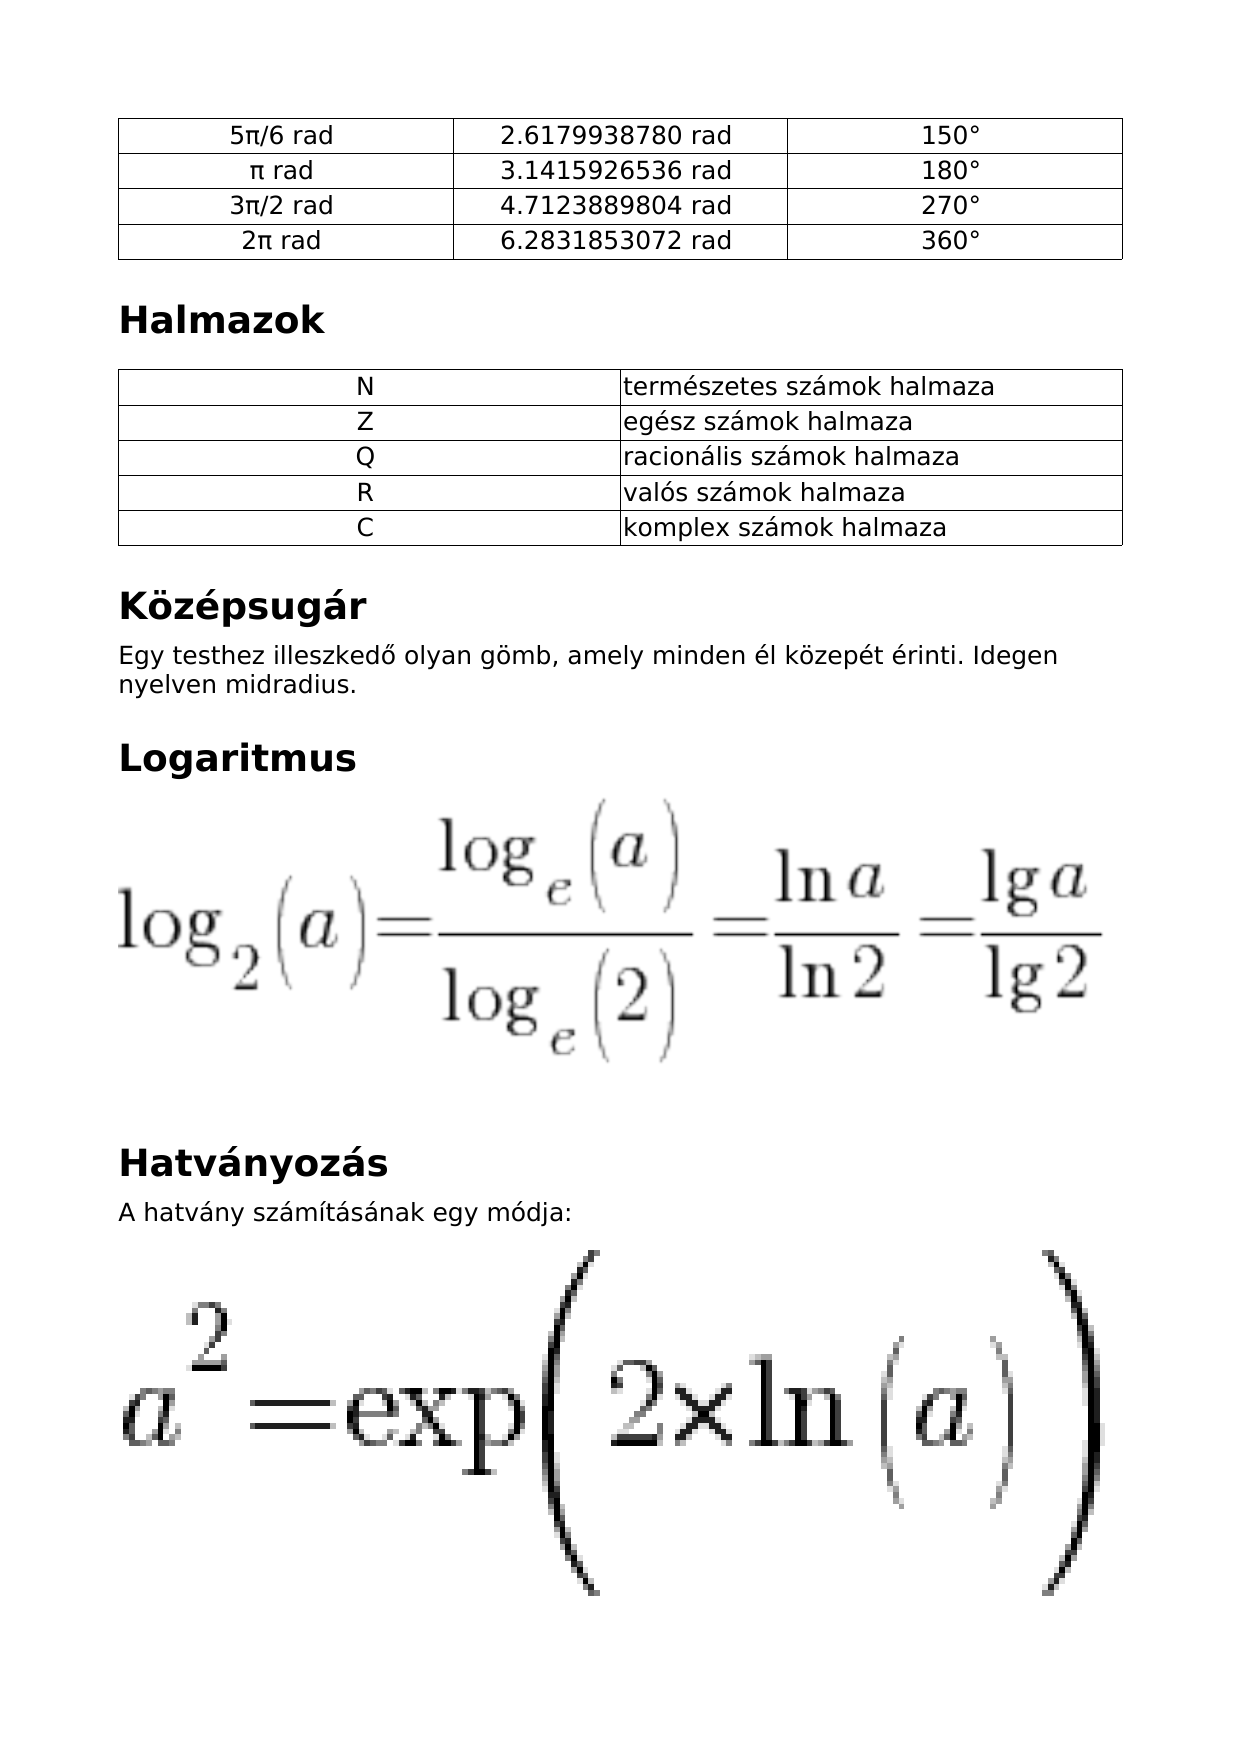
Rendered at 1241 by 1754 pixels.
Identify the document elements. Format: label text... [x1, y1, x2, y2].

table_cell 2.6179938780 rad [454, 119, 787, 153]
table_cell R [119, 476, 620, 510]
text Egy testhez illeszkedő olyan gömb, amely minden él közepét érinti. Idegen nyelven midradius. [118, 641, 1122, 699]
table_cell 3.1415926536 rad [454, 154, 787, 188]
table_cell C [119, 511, 620, 545]
table_cell 4.7123889804 rad [454, 189, 787, 223]
table_header N [119, 370, 620, 404]
subtitle Logaritmus [118, 737, 1122, 780]
table_cell 6.2831853072 rad [454, 225, 787, 258]
subtitle Középsugár [118, 585, 1122, 628]
table_cell 150° [788, 119, 1122, 153]
subtitle Halmazok [118, 298, 1122, 342]
table_cell 180° [788, 154, 1122, 188]
picture [118, 792, 1123, 1076]
table_cell 3π/2 rad [119, 189, 453, 223]
table_cell valós számok halmaza [621, 476, 1122, 510]
table_cell π rad [119, 154, 453, 188]
table_cell komplex számok halmaza [621, 511, 1122, 545]
table_cell egész számok halmaza [621, 406, 1122, 439]
table_cell 5π/6 rad [119, 119, 453, 153]
text A hatvány számításának egy módja: [118, 1198, 1122, 1227]
table_cell 2π rad [119, 225, 453, 258]
table_cell racionális számok halmaza [621, 441, 1122, 475]
table_cell Z [119, 406, 620, 439]
picture [118, 1239, 1123, 1602]
table_cell 360° [788, 225, 1122, 258]
subtitle Hatványozás [118, 1142, 1122, 1186]
table_cell Q [119, 441, 620, 475]
table_cell 270° [788, 189, 1122, 223]
table_header természetes számok halmaza [621, 370, 1122, 404]
